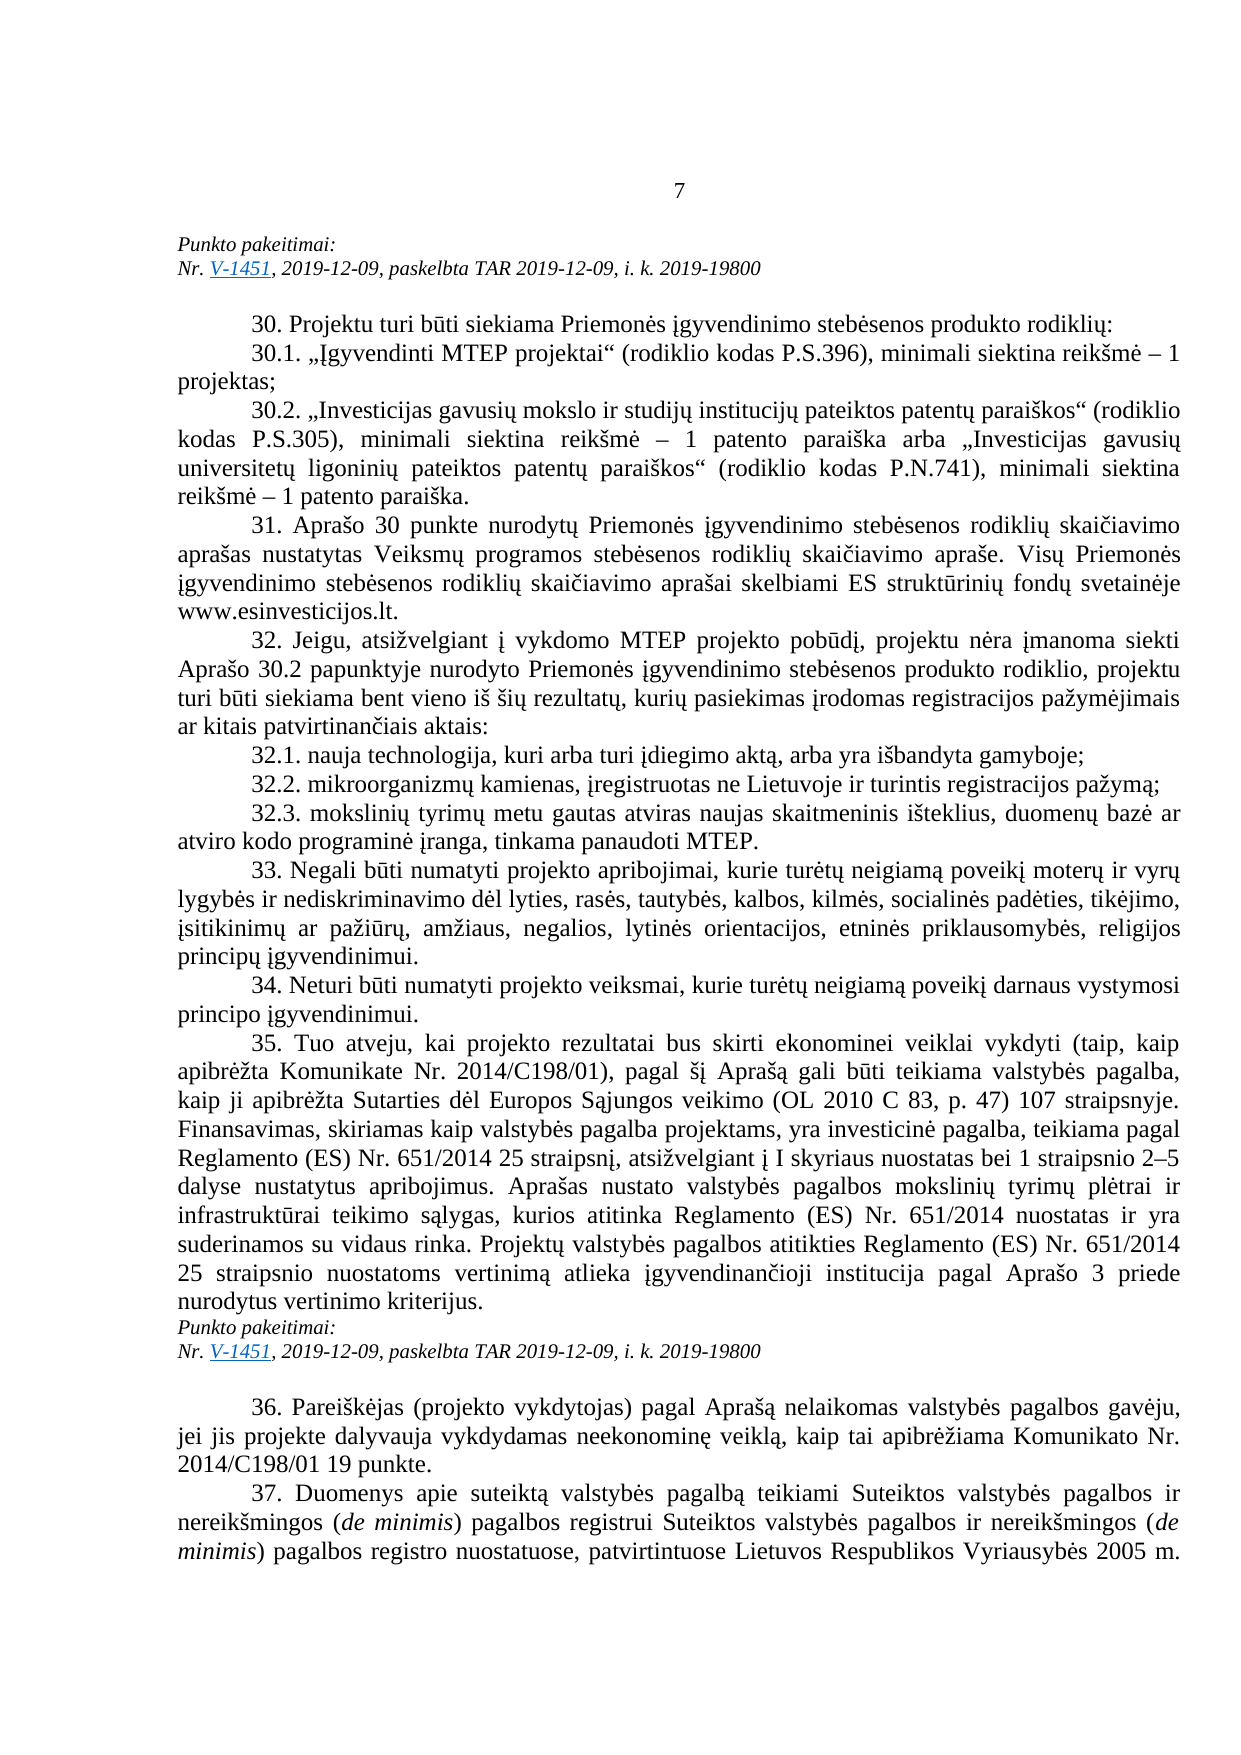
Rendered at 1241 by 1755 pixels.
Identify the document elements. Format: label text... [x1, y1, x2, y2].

text 34. Neturi būti numatyti projekto veiksmai, kurie turėtų neigiamą poveikį darnaus vystymosi principo įgyvendinimui. [177, 970, 1181, 1028]
text 32.3. mokslinių tyrimų metu gautas atviras naujas skaitmeninis išteklius, duomenų bazė ar atviro kodo programinė įranga, tinkama panaudoti MTEP. [177, 798, 1181, 855]
text 36. Pareiškėjas (projekto vykdytojas) pagal Aprašą nelaikomas valstybės pagalbos gavėju, jei jis projekte dalyvauja vykdydamas neekonominę veiklą, kaip tai apibrėžiama Komunikato Nr. 2014/C198/01 19 punkte. [177, 1392, 1181, 1478]
text Nr. V-1451, 2019-12-09, paskelbta TAR 2019-12-09, i. k. 2019-19800 [177, 256, 1181, 280]
text 30.1. „Įgyvendinti MTEP projektai“ (rodiklio kodas P.S.396), minimali siektina reikšmė – 1 projektas; [177, 338, 1181, 395]
text 32. Jeigu, atsižvelgiant į vykdomo MTEP projekto pobūdį, projektu nėra įmanoma siekti Aprašo 30.2 papunktyje nurodyto Priemonės įgyvendinimo stebėsenos produkto rodiklio, projektu turi būti siekiama bent vieno iš šių rezultatų, kurių pasiekimas įrodomas registracijos pažymėjimais ar kitais patvirtinančiais aktais: [177, 625, 1181, 740]
text Nr. V-1451, 2019-12-09, paskelbta TAR 2019-12-09, i. k. 2019-19800 [177, 1339, 1181, 1363]
text 31. Aprašo 30 punkte nurodytų Priemonės įgyvendinimo stebėsenos rodiklių skaičiavimo aprašas nustatytas Veiksmų programos stebėsenos rodiklių skaičiavimo apraše. Visų Priemonės įgyvendinimo stebėsenos rodiklių skaičiavimo aprašai skelbiami ES struktūrinių fondų svetainėje www.esinvesticijos.lt. [177, 510, 1181, 625]
text 33. Negali būti numatyti projekto apribojimai, kurie turėtų neigiamą poveikį moterų ir vyrų lygybės ir nediskriminavimo dėl lyties, rasės, tautybės, kalbos, kilmės, socialinės padėties, tikėjimo, įsitikinimų ar pažiūrų, amžiaus, negalios, lytinės orientacijos, etninės priklausomybės, religijos principų įgyvendinimui. [177, 855, 1181, 970]
text Punkto pakeitimai: [177, 232, 1181, 256]
text 35. Tuo atveju, kai projekto rezultatai bus skirti ekonominei veiklai vykdyti (taip, kaip apibrėžta Komunikate Nr. 2014/C198/01), pagal šį Aprašą gali būti teikiama valstybės pagalba, kaip ji apibrėžta Sutarties dėl Europos Sąjungos veikimo (OL 2010 C 83, p. 47) 107 straipsnyje. Finansavimas, skiriamas kaip valstybės pagalba projektams, yra investicinė pagalba, teikiama pagal Reglamento (ES) Nr. 651/2014 25 straipsnį, atsižvelgiant į I skyriaus nuostatas bei 1 straipsnio 2–5 dalyse nustatytus apribojimus. Aprašas nustato valstybės pagalbos mokslinių tyrimų plėtrai ir infrastruktūrai teikimo sąlygas, kurios atitinka Reglamento (ES) Nr. 651/2014 nuostatas ir yra suderinamos su vidaus rinka. Projektų valstybės pagalbos atitikties Reglamento (ES) Nr. 651/2014 25 straipsnio nuostatoms vertinimą atlieka įgyvendinančioji institucija pagal Aprašo 3 priede nurodytus vertinimo kriterijus. [177, 1028, 1181, 1315]
text 32.2. mikroorganizmų kamienas, įregistruotas ne Lietuvoje ir turintis registracijos pažymą; [177, 769, 1181, 798]
text 30. Projektu turi būti siekiama Priemonės įgyvendinimo stebėsenos produkto rodiklių: [177, 309, 1181, 338]
text 37. Duomenys apie suteiktą valstybės pagalbą teikiami Suteiktos valstybės pagalbos ir nereikšmingos (de minimis) pagalbos registrui Suteiktos valstybės pagalbos ir nereikšmingos (de minimis) pagalbos registro nuostatuose, patvirtintuose Lietuvos Respublikos Vyriausybės 2005 m. [177, 1478, 1181, 1564]
text Punkto pakeitimai: [177, 1315, 1181, 1339]
text 32.1. nauja technologija, kuri arba turi įdiegimo aktą, arba yra išbandyta gamyboje; [177, 740, 1181, 769]
text 30.2. „Investicijas gavusių mokslo ir studijų institucijų pateiktos patentų paraiškos“ (rodiklio kodas P.S.305), minimali siektina reikšmė – 1 patento paraiška arba „Investicijas gavusių universitetų ligoninių pateiktos patentų paraiškos“ (rodiklio kodas P.N.741), minimali siektina reikšmė – 1 patento paraiška. [177, 395, 1181, 510]
